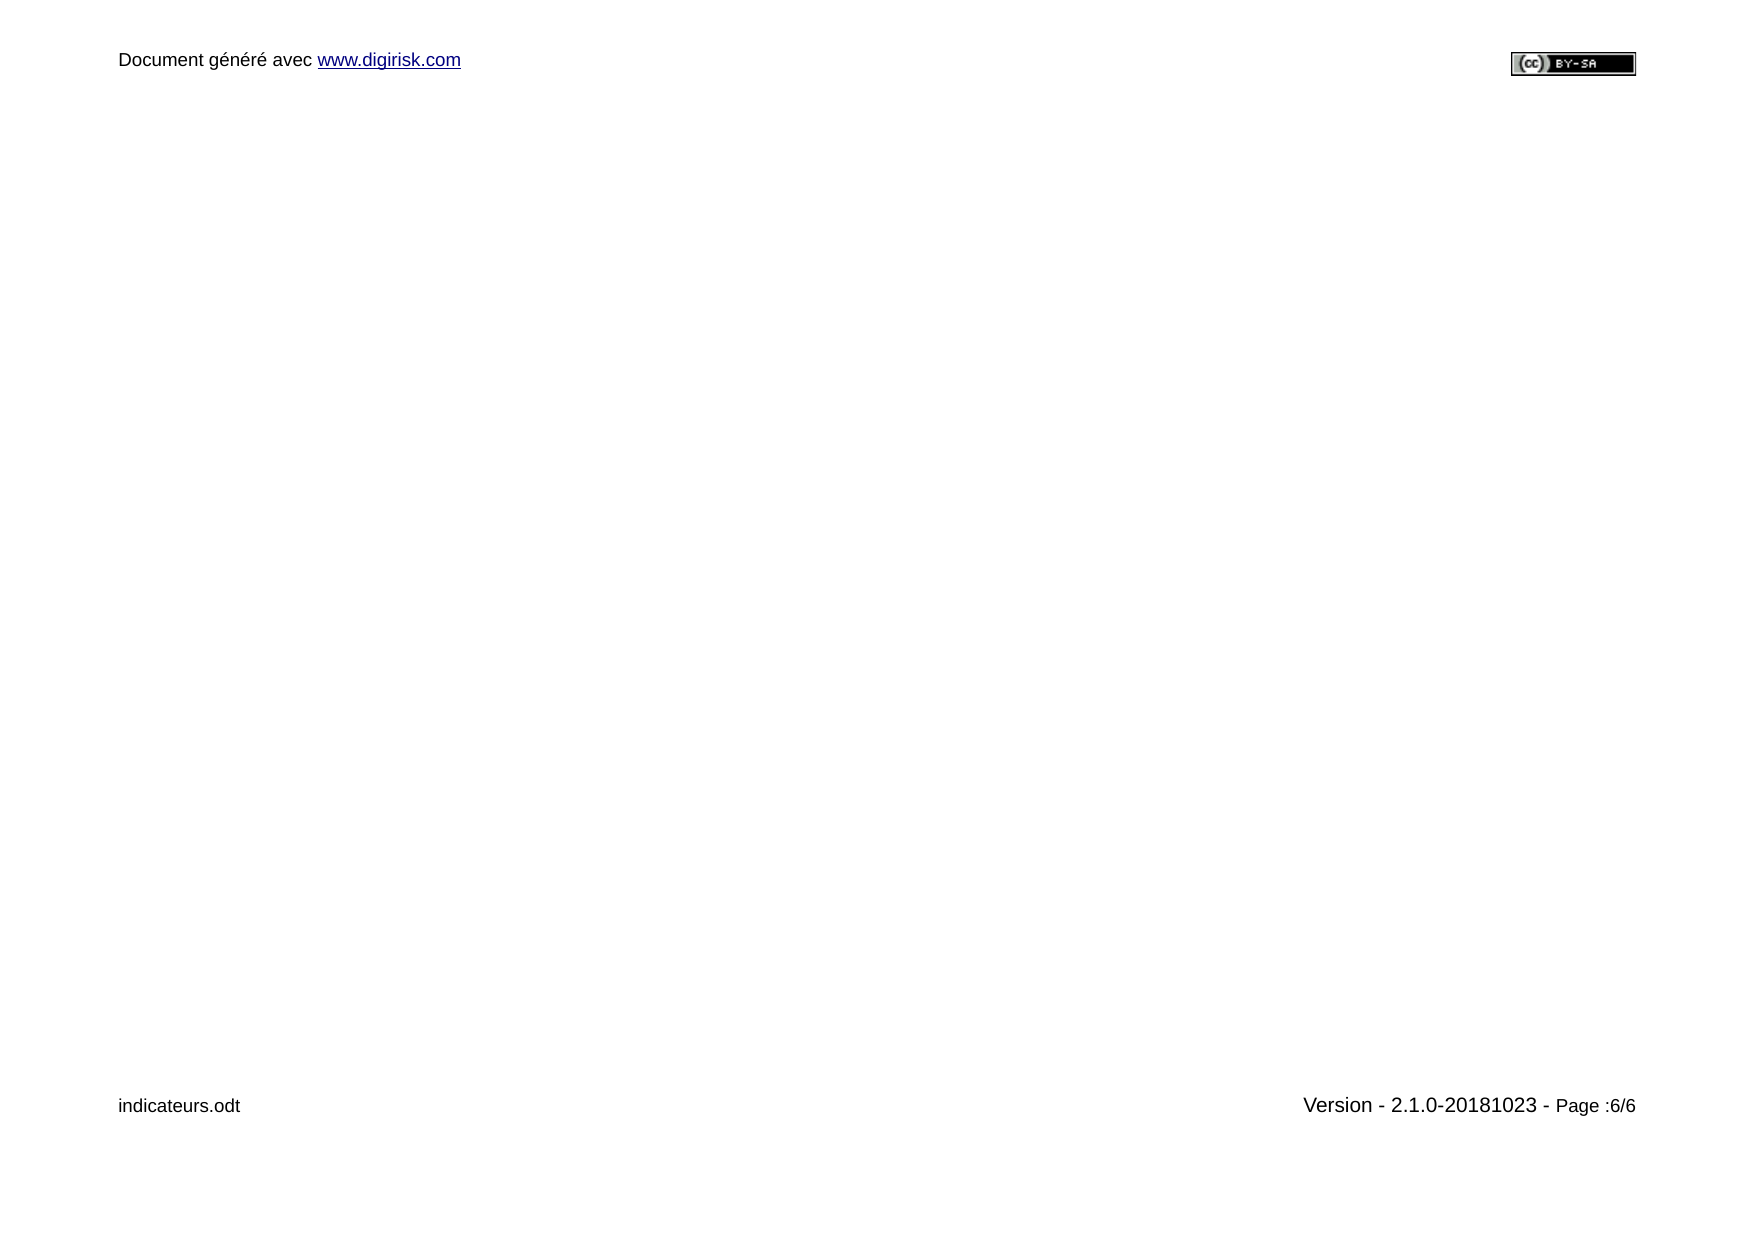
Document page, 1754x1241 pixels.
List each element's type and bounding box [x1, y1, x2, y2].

picture [1511, 52, 1637, 76]
